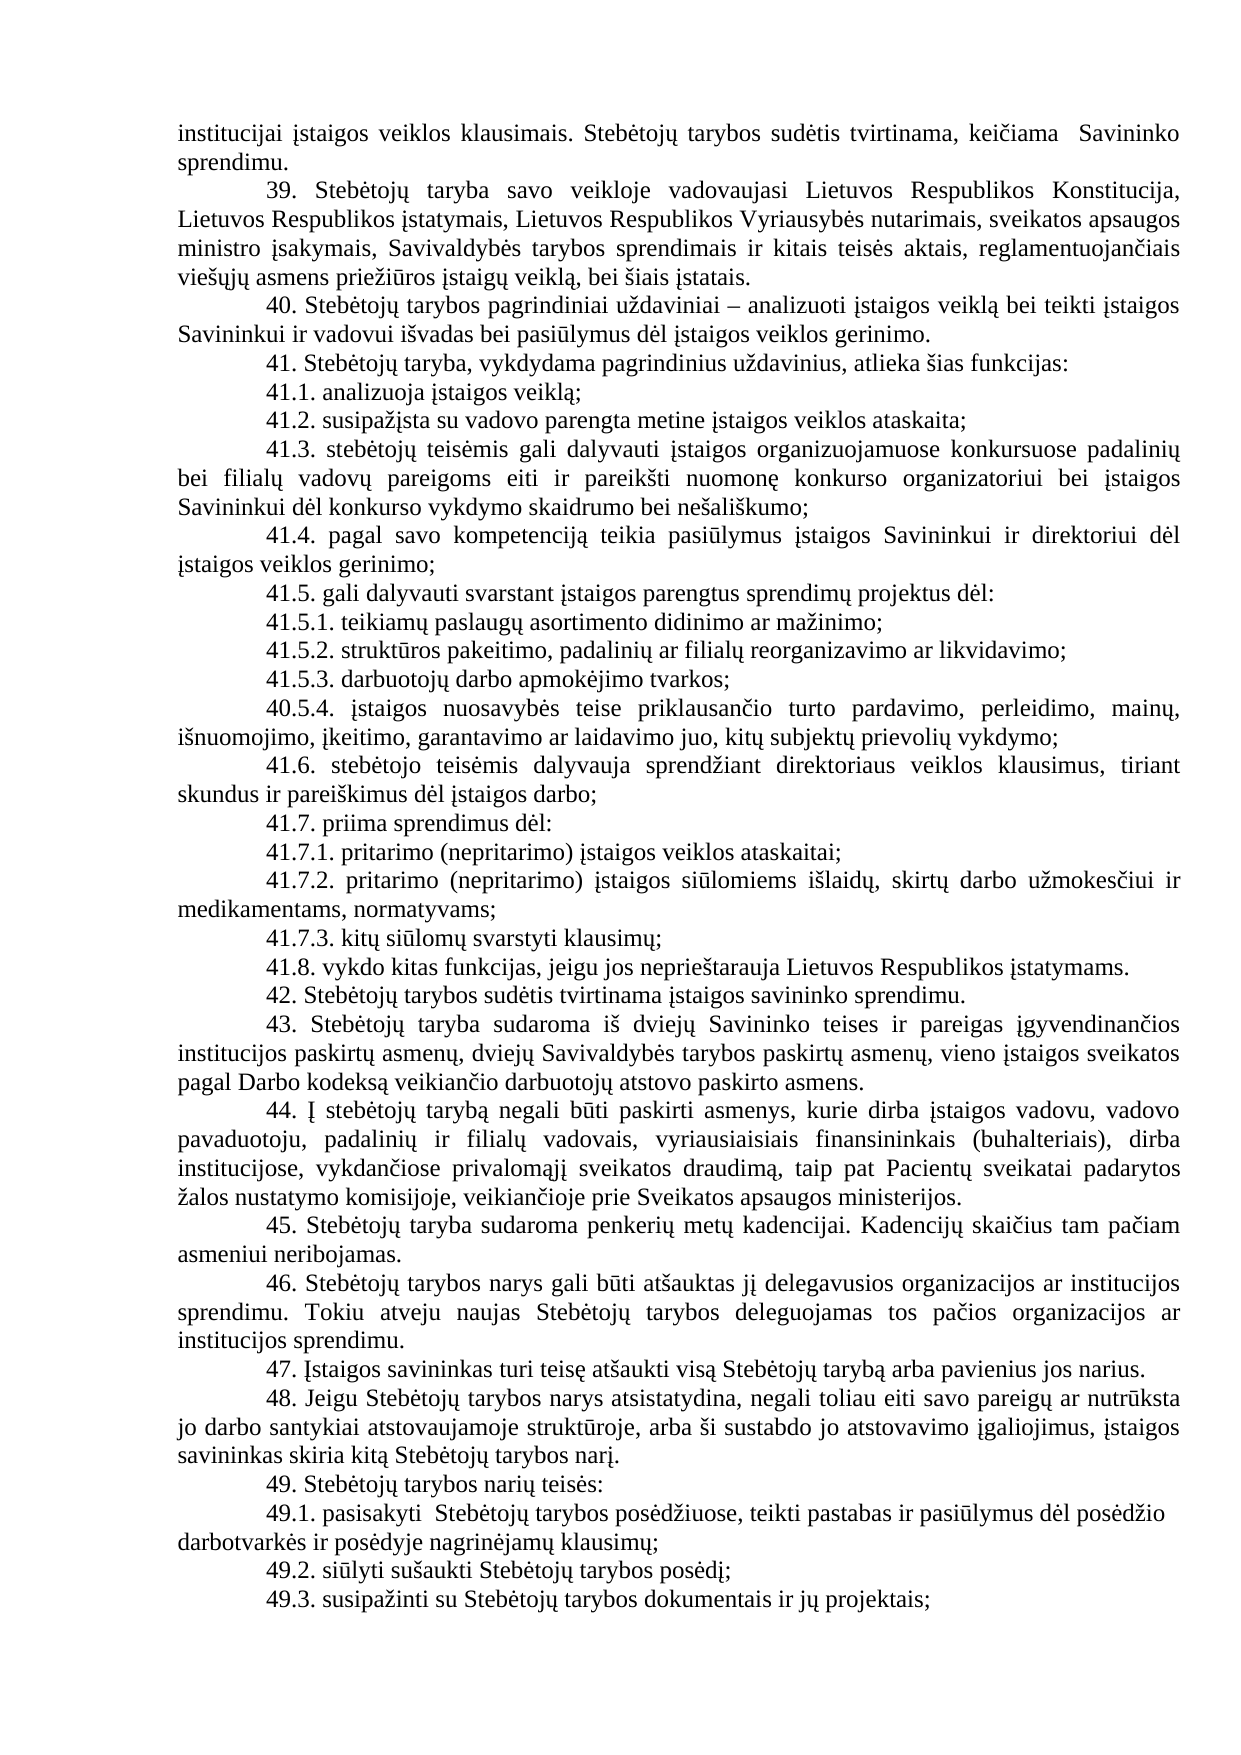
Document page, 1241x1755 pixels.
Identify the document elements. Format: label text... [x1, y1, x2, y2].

text darbotvarkės ir posėdyje nagrinėjamų klausimų; [177, 1527, 1181, 1556]
text 40.5.4. įstaigos nuosavybės teise priklausančio turto pardavimo, perleidimo, mainų, išnuomojimo, įkeitimo, garantavimo ar laidavimo juo, kitų subjektų prievolių vykdymo; [177, 693, 1181, 751]
text 41.5.3. darbuotojų darbo apmokėjimo tvarkos; [177, 664, 1181, 693]
text 40. Stebėtojų tarybos pagrindiniai uždaviniai – analizuoti įstaigos veiklą bei teikti įstaigos Savininkui ir vadovui išvadas bei pasiūlymus dėl įstaigos veiklos gerinimo. [177, 291, 1181, 348]
text 41.7.1. pritarimo (nepritarimo) įstaigos veiklos ataskaitai; [177, 837, 1181, 866]
text 41.7. priima sprendimus dėl: [177, 808, 1181, 837]
text 45. Stebėtojų taryba sudaroma penkerių metų kadencijai. Kadencijų skaičius tam pačiam asmeniui neribojamas. [177, 1211, 1181, 1268]
text 41.1. analizuoja įstaigos veiklą; [177, 377, 1181, 406]
text 47. Įstaigos savininkas turi teisę atšaukti visą Stebėtojų tarybą arba pavienius jos narius. [177, 1354, 1181, 1383]
text 41.2. susipažįsta su vadovo parengta metine įstaigos veiklos ataskaita; [177, 406, 1181, 434]
text institucijai įstaigos veiklos klausimais. Stebėtojų tarybos sudėtis tvirtinama, keičiama Savininko sprendimu. [177, 118, 1181, 176]
text 41.5.2. struktūros pakeitimo, padalinių ar filialų reorganizavimo ar likvidavimo; [177, 636, 1181, 664]
text 41.7.2. pritarimo (nepritarimo) įstaigos siūlomiems išlaidų, skirtų darbo užmokesčiui ir medikamentams, normatyvams; [177, 866, 1181, 923]
text 44. Į stebėtojų tarybą negali būti paskirti asmenys, kurie dirba įstaigos vadovu, vadovo pavaduotoju, padalinių ir filialų vadovais, vyriausiaisiais finansininkais (buhalteriais), dirba institucijose, vykdančiose privalomąjį sveikatos draudimą, taip pat Pacientų sveikatai padarytos žalos nustatymo komisijoje, veikiančioje prie Sveikatos apsaugos ministerijos. [177, 1096, 1181, 1211]
text 49.3. susipažinti su Stebėtojų tarybos dokumentais ir jų projektais; [177, 1584, 1181, 1613]
text 39. Stebėtojų taryba savo veikloje vadovaujasi Lietuvos Respublikos Konstitucija, Lietuvos Respublikos įstatymais, Lietuvos Respublikos Vyriausybės nutarimais, sveikatos apsaugos ministro įsakymais, Savivaldybės tarybos sprendimais ir kitais teisės aktais, reglamentuojančiais viešųjų asmens priežiūros įstaigų veiklą, bei šiais įstatais. [177, 176, 1181, 291]
text 48. Jeigu Stebėtojų tarybos narys atsistatydina, negali toliau eiti savo pareigų ar nutrūksta jo darbo santykiai atstovaujamoje struktūroje, arba ši sustabdo jo atstovavimo įgaliojimus, įstaigos savininkas skiria kitą Stebėtojų tarybos narį. [177, 1383, 1181, 1469]
text 41.4. pagal savo kompetenciją teikia pasiūlymus įstaigos Savininkui ir direktoriui dėl įstaigos veiklos gerinimo; [177, 521, 1181, 578]
text 41.5.1. teikiamų paslaugų asortimento didinimo ar mažinimo; [177, 607, 1181, 636]
text 49.1. pasisakyti Stebėtojų tarybos posėdžiuose, teikti pastabas ir pasiūlymus dėl posėdžio [177, 1498, 1181, 1527]
text 41.5. gali dalyvauti svarstant įstaigos parengtus sprendimų projektus dėl: [177, 578, 1181, 607]
text 42. Stebėtojų tarybos sudėtis tvirtinama įstaigos savininko sprendimu. [177, 981, 1181, 1009]
text 41.6. stebėtojo teisėmis dalyvauja sprendžiant direktoriaus veiklos klausimus, tiriant skundus ir pareiškimus dėl įstaigos darbo; [177, 751, 1181, 808]
text 49. Stebėtojų tarybos narių teisės: [177, 1469, 1181, 1498]
text 41.7.3. kitų siūlomų svarstyti klausimų; [177, 923, 1181, 952]
text 41.8. vykdo kitas funkcijas, jeigu jos neprieštarauja Lietuvos Respublikos įstatymams. [177, 952, 1181, 981]
text 41. Stebėtojų taryba, vykdydama pagrindinius uždavinius, atlieka šias funkcijas: [177, 348, 1181, 377]
text 49.2. siūlyti sušaukti Stebėtojų tarybos posėdį; [177, 1556, 1181, 1584]
text 43. Stebėtojų taryba sudaroma iš dviejų Savininko teises ir pareigas įgyvendinančios institucijos paskirtų asmenų, dviejų Savivaldybės tarybos paskirtų asmenų, vieno įstaigos sveikatos pagal Darbo kodeksą veikiančio darbuotojų atstovo paskirto asmens. [177, 1009, 1181, 1096]
text 41.3. stebėtojų teisėmis gali dalyvauti įstaigos organizuojamuose konkursuose padalinių bei filialų vadovų pareigoms eiti ir pareikšti nuomonę konkurso organizatoriui bei įstaigos Savininkui dėl konkurso vykdymo skaidrumo bei nešališkumo; [177, 434, 1181, 521]
text 46. Stebėtojų tarybos narys gali būti atšauktas jį delegavusios organizacijos ar institucijos sprendimu. Tokiu atveju naujas Stebėtojų tarybos deleguojamas tos pačios organizacijos ar institucijos sprendimu. [177, 1268, 1181, 1354]
